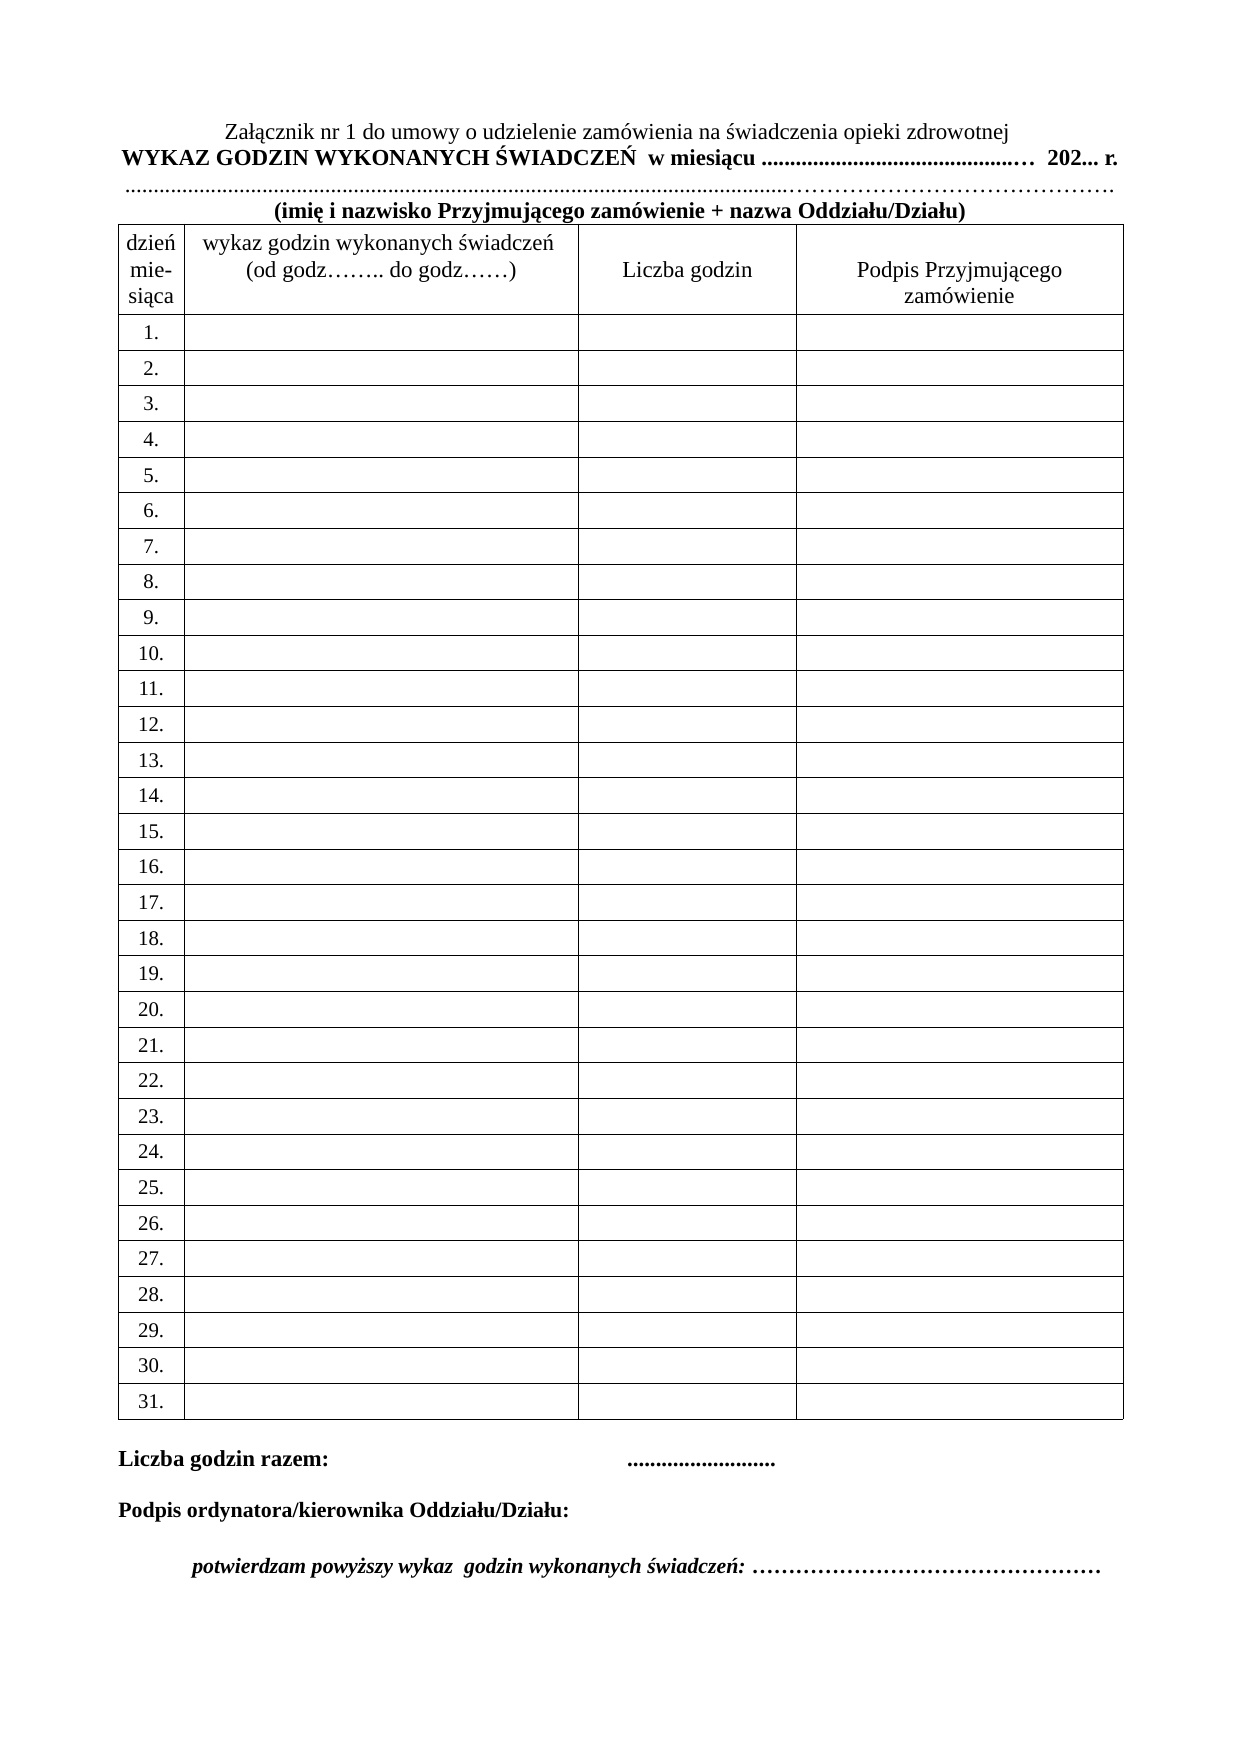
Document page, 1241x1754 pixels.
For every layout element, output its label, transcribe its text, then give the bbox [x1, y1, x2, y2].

table_cell [185, 885, 578, 920]
table_cell [185, 671, 578, 706]
table_cell [185, 600, 578, 635]
table_cell 11. [119, 671, 184, 706]
table_cell [797, 778, 1123, 813]
table_cell 7. [119, 529, 184, 563]
text (imię i nazwisko Przyjmującego zamówienie + nazwa Oddziału/Działu) [118, 197, 1122, 223]
table_cell [185, 814, 578, 848]
table_cell [579, 565, 796, 599]
table_cell [185, 778, 578, 813]
table_cell [185, 565, 578, 599]
table_cell [185, 992, 578, 1027]
table_cell [797, 386, 1123, 421]
table_cell [579, 1313, 796, 1347]
table_header Podpis Przyjmującego zamówienie [797, 225, 1123, 314]
text Podpis ordynatora/kierownika Oddziału/Działu: [118, 1497, 1122, 1522]
table_cell [797, 1170, 1123, 1205]
table_cell [185, 1348, 578, 1383]
table_cell [797, 636, 1123, 670]
table_cell [579, 600, 796, 635]
table_cell [579, 386, 796, 421]
table_cell 29. [119, 1313, 184, 1347]
table_cell 13. [119, 743, 184, 777]
table_cell [797, 529, 1123, 563]
table_cell [797, 814, 1123, 848]
table_cell 31. [119, 1384, 184, 1418]
table_cell 17. [119, 885, 184, 920]
table_cell 9. [119, 600, 184, 635]
table_cell 4. [119, 422, 184, 457]
table_cell [579, 1099, 796, 1133]
table_cell [797, 458, 1123, 492]
table_cell [185, 386, 578, 421]
table_cell [797, 1028, 1123, 1062]
table_cell [797, 1384, 1123, 1418]
table_cell [797, 351, 1123, 385]
table_cell [797, 1313, 1123, 1347]
table_cell [797, 600, 1123, 635]
table_cell [185, 1206, 578, 1240]
table_cell 3. [119, 386, 184, 421]
table_cell [185, 850, 578, 884]
table_cell [579, 1028, 796, 1062]
table_cell [579, 707, 796, 742]
table_cell [185, 458, 578, 492]
table_cell 25. [119, 1170, 184, 1205]
table_cell [579, 956, 796, 991]
table_cell [579, 1384, 796, 1418]
table_cell [185, 1063, 578, 1098]
table_cell 27. [119, 1241, 184, 1276]
table_cell 28. [119, 1277, 184, 1312]
table_cell [579, 1348, 796, 1383]
table_cell [185, 1135, 578, 1169]
table_cell [185, 1099, 578, 1133]
table_cell [797, 1241, 1123, 1276]
table_cell 10. [119, 636, 184, 670]
table_cell 19. [119, 956, 184, 991]
table_cell [579, 1241, 796, 1276]
table_cell 8. [119, 565, 184, 599]
table_cell [579, 885, 796, 920]
table_cell [579, 315, 796, 350]
text potwierdzam powyższy wykaz godzin wykonanych świadczeń: ………………………………………… [118, 1553, 1122, 1578]
table_cell [185, 1170, 578, 1205]
table_cell 6. [119, 493, 184, 528]
table_cell 24. [119, 1135, 184, 1169]
table_cell [579, 1206, 796, 1240]
table_cell [185, 422, 578, 457]
table_cell [797, 1277, 1123, 1312]
table_cell [579, 529, 796, 563]
table_cell [579, 671, 796, 706]
text Liczba godzin razem: .......................... [118, 1445, 1122, 1471]
table_cell [579, 351, 796, 385]
table_cell [185, 529, 578, 563]
table_cell [797, 885, 1123, 920]
table_cell [185, 743, 578, 777]
table_cell [579, 743, 796, 777]
table_cell 21. [119, 1028, 184, 1062]
table_cell [579, 850, 796, 884]
table_cell 15. [119, 814, 184, 848]
table_cell 14. [119, 778, 184, 813]
table_cell [185, 1277, 578, 1312]
table_cell 20. [119, 992, 184, 1027]
table_cell [185, 351, 578, 385]
table_cell [185, 707, 578, 742]
table_cell [185, 956, 578, 991]
table_cell [185, 1241, 578, 1276]
table_cell [797, 921, 1123, 955]
table_cell [579, 422, 796, 457]
table_header Liczba godzin [579, 225, 796, 314]
table_cell 26. [119, 1206, 184, 1240]
table_cell [797, 743, 1123, 777]
table_cell [579, 493, 796, 528]
table_cell [185, 921, 578, 955]
table_cell [579, 921, 796, 955]
table_cell 1. [119, 315, 184, 350]
table_header dzień mie-siąca [119, 225, 184, 314]
table_cell 2. [119, 351, 184, 385]
table_cell [579, 1063, 796, 1098]
table_cell [797, 1348, 1123, 1383]
table_cell [185, 1028, 578, 1062]
table_cell [185, 493, 578, 528]
table_cell [579, 1135, 796, 1169]
table_cell [185, 315, 578, 350]
table_cell [797, 1063, 1123, 1098]
table_cell [797, 565, 1123, 599]
table_cell [797, 1135, 1123, 1169]
table_cell [579, 1277, 796, 1312]
table_cell 5. [119, 458, 184, 492]
table_cell [797, 422, 1123, 457]
table_cell [579, 778, 796, 813]
text Załącznik nr 1 do umowy o udzielenie zamówienia na świadczenia opieki zdrowotnej [118, 118, 1122, 144]
table_cell [797, 992, 1123, 1027]
table_cell [797, 956, 1123, 991]
table_cell 18. [119, 921, 184, 955]
text WYKAZ GODZIN WYKONANYCH ŚWIADCZEŃ w miesiącu ............................................… 202... r. [118, 144, 1122, 171]
table_cell [797, 671, 1123, 706]
text ....................................................................................................................……………………………………. [118, 171, 1122, 197]
table_cell [797, 707, 1123, 742]
table_cell [797, 493, 1123, 528]
table_cell [797, 850, 1123, 884]
table_cell [185, 1384, 578, 1418]
table_cell [579, 458, 796, 492]
table_cell [797, 1206, 1123, 1240]
table_cell 22. [119, 1063, 184, 1098]
table_cell [579, 814, 796, 848]
table_cell [185, 1313, 578, 1347]
table_cell [797, 1099, 1123, 1133]
table_cell 30. [119, 1348, 184, 1383]
table_cell [579, 992, 796, 1027]
table_cell [579, 1170, 796, 1205]
table_cell 23. [119, 1099, 184, 1133]
table_cell [185, 636, 578, 670]
table_cell [579, 636, 796, 670]
table_cell 12. [119, 707, 184, 742]
table_cell 16. [119, 850, 184, 884]
table_header wykaz godzin wykonanych świadczeń (od godz…….. do godz……) [185, 225, 578, 314]
table_cell [797, 315, 1123, 350]
